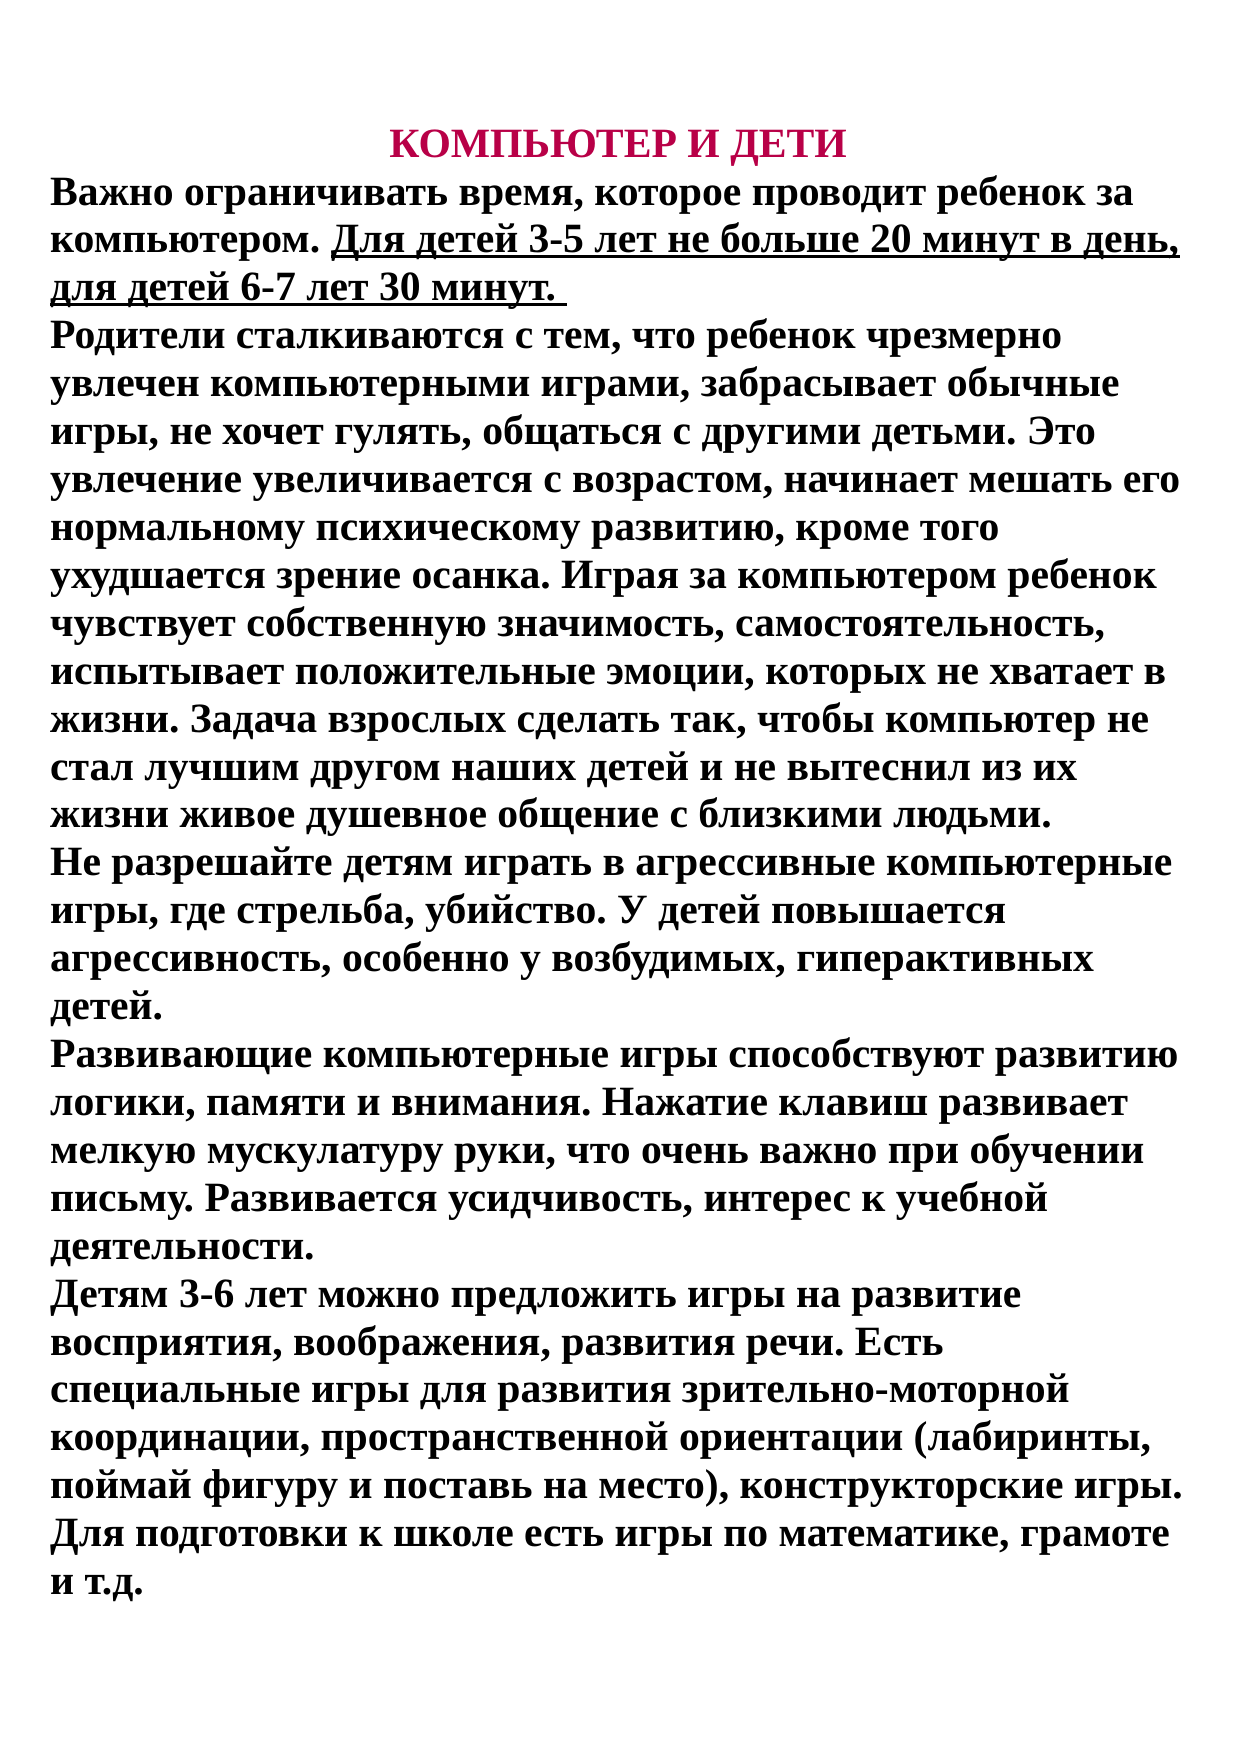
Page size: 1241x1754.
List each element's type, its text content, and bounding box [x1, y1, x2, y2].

text КОМПЬЮТЕР И ДЕТИ [50, 118, 1186, 166]
text Родители сталкиваются с тем, что ребенок чрезмерно увлечен компьютерными играми, забрасывает обычные игры, не хочет гулять, общаться с другими детьми. Это увлечение увеличивается с возрастом, начинает мешать его нормальному психическому развитию, кроме того ухудшается зрение осанка. Играя за компьютером ребенок чувствует собственную значимость, самостоятельность, испытывает положительные эмоции, которых не хватает в жизни. Задача взрослых сделать так, чтобы компьютер не стал лучшим другом наших детей и не вытеснил из их жизни живое душевное общение с близкими людьми. [50, 310, 1186, 837]
text Не разрешайте детям играть в агрессивные компьютерные игры, где стрельба, убийство. У детей повышается агрессивность, особенно у возбудимых, гиперактивных детей. [50, 837, 1186, 1028]
text Детям 3-6 лет можно предложить игры на развитие восприятия, воображения, развития речи. Есть специальные игры для развития зрительно-моторной координации, пространственной ориентации (лабиринты, поймай фигуру и поставь на место), конструкторские игры. Для подготовки к школе есть игры по математике, грамоте и т.д. [50, 1268, 1186, 1603]
text Важно ограничивать время, которое проводит ребенок за компьютером. Для детей 3-5 лет не больше 20 минут в день, для детей 6-7 лет 30 минут. [50, 166, 1186, 310]
text Развивающие компьютерные игры способствуют развитию логики, памяти и внимания. Нажатие клавиш развивает мелкую мускулатуру руки, что очень важно при обучении письму. Развивается усидчивость, интерес к учебной деятельности. [50, 1028, 1186, 1268]
